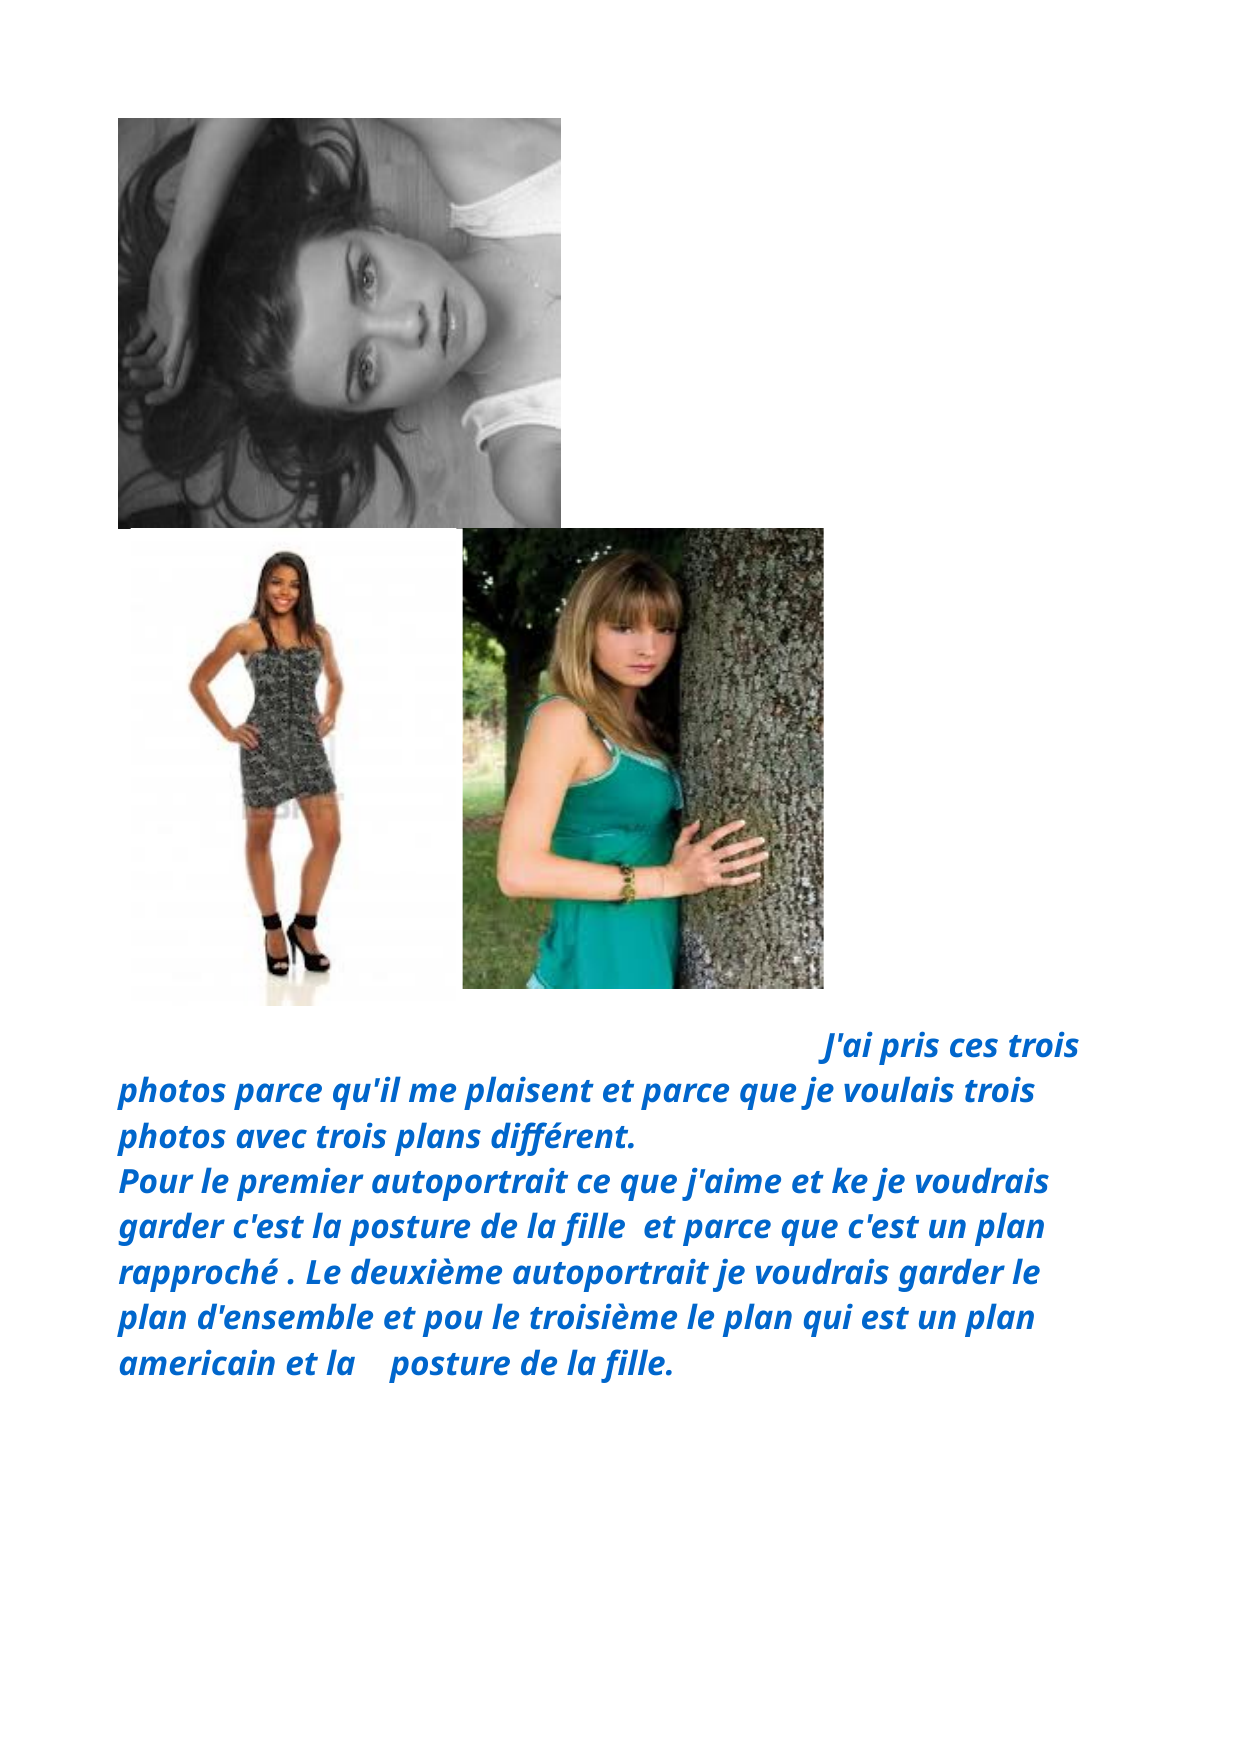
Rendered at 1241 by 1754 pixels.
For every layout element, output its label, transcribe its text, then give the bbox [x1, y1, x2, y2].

text J'ai pris ces trois photos parce qu'il me plaisent et parce que je voulais trois photos avec trois plans différent. [118, 528, 1122, 1158]
text Pour le premier autoportrait ce que j'aime et ke je voudrais garder c'est la posture de la fille et parce que c'est un plan rapproché . Le deuxième autoportrait je voudrais garder le plan d'ensemble et pou le troisième le plan qui est un plan americain et la posture de la fille. [118, 1158, 1122, 1385]
picture [118, 118, 824, 1006]
